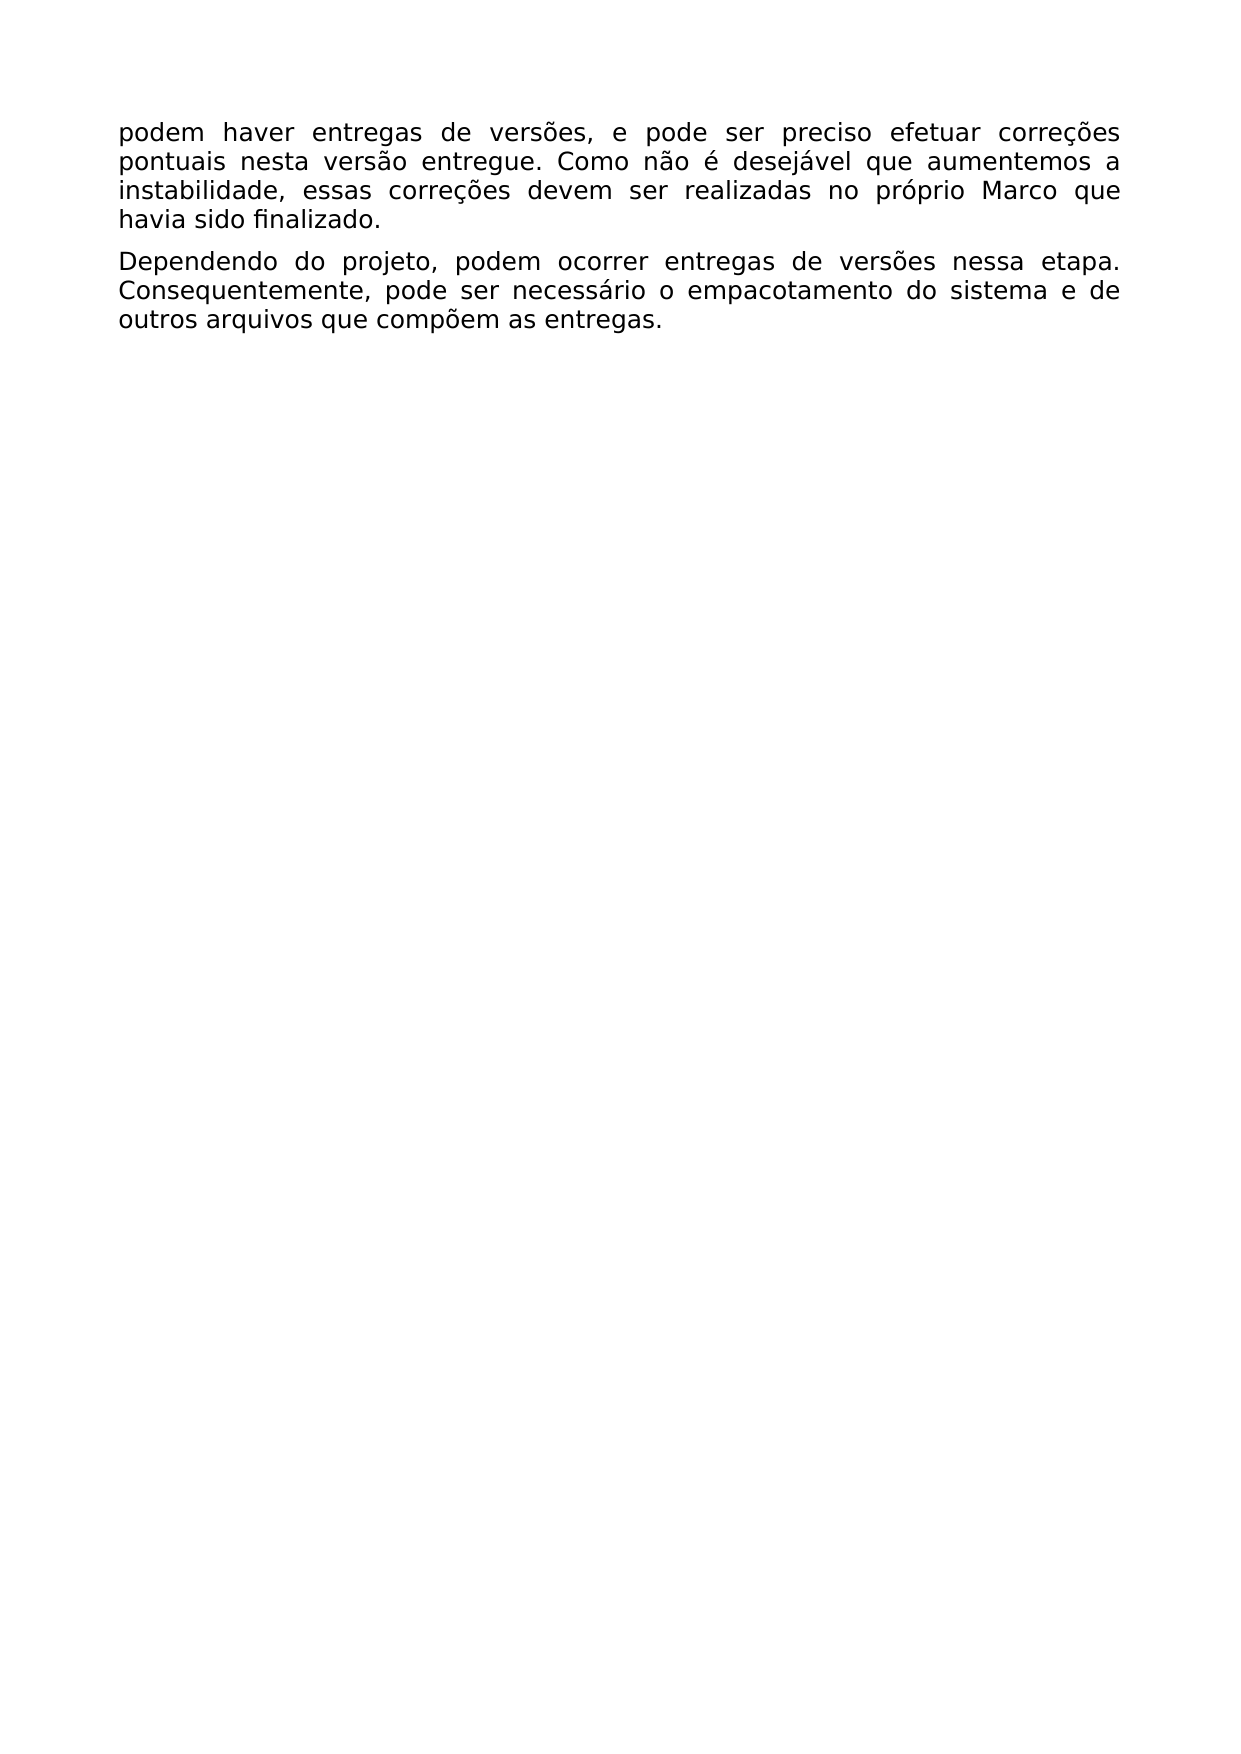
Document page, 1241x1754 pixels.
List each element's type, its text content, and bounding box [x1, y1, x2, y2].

text podem haver entregas de versões, e pode ser preciso efetuar correções pontuais nesta versão entregue. Como não é desejável que aumentemos a instabilidade, essas correções devem ser realizadas no próprio Marco que havia sido finalizado. [118, 118, 1122, 235]
text Dependendo do projeto, podem ocorrer entregas de versões nessa etapa. Consequentemente, pode ser necessário o empacotamento do sistema e de outros arquivos que compõem as entregas. [118, 247, 1122, 335]
